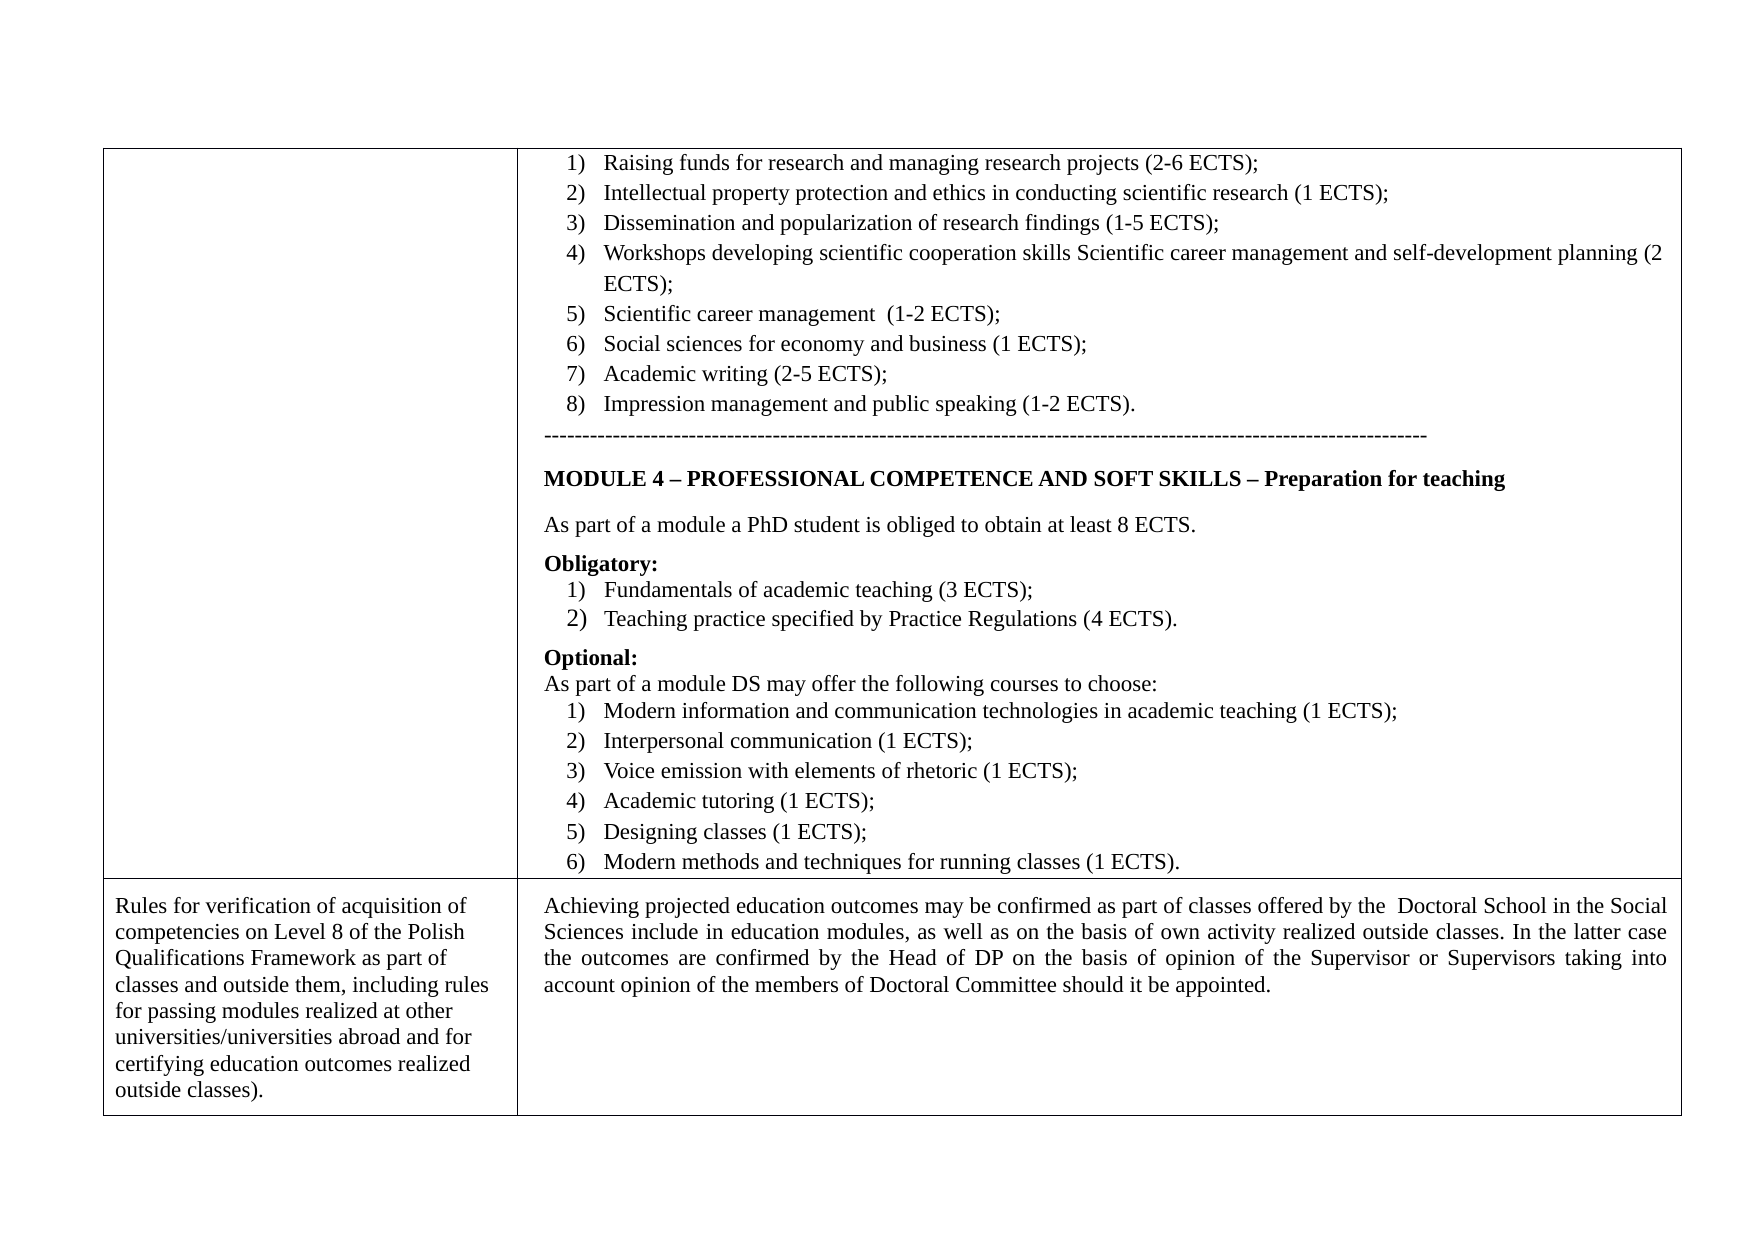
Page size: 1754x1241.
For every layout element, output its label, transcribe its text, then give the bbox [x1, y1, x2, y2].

table_cell Achieving projected education outcomes may be confirmed as part of classes offered by the Doctoral School in the Social Sciences include in education modules, as well as on the basis of own activity realized outside classes. In the latter case the outcomes are confirmed by the Head of DP on the basis of opinion of the Supervisor or Supervisors taking into account opinion of the members of Doctoral Committee should it be appointed. [518, 879, 1681, 1115]
table_cell MODULE 1 – SPECIALIST TRAINING - selected areas of scientific achievements As part of a module a PhD student is obliged to obtain at least 12 ECTS. Obligatory: Doctoral seminar – consultations related to preparing doctoral thesis (2 ECTS/1 year). Optional: As part of a module DS may offer courses and other forms of activities to choose in the following subject areas: Modern sociological concepts and theories (1-3 ECTS); Sociological interpretations of social reality (1-3 ECTS); Practical application of sociological concepts and theories (1-3 ECTS). ---------------------------------------------------------------------------------------------------------------------- MODULE 2 – METHODOLOGICAL TRAINING - methodology of sociological sciences As part of a module a PhD student is obliged to obtain at least 10 ECTS. Optional: As part of a module DS may offer courses and other forms of activities to choose in the following subject areas: Methodology of social studies (2 ECTS); Workshop in methodology of scientific research (2 ECTS); Specialist courses in analysis of qualitative data (1-3 ECTS); Specialist courses in analysis of quantitative data (1-3 ECTS). -------------------------------------------------------------------------------------------------------------------- MODULE 3 – ACADEMIC COMPETENCE - conditions for developing scientific career As part of a module a PhD student is obliged to obtain at least 10 ECTS. Obligatory: Course in modern foreign language on level C1(2-4 ECTS); Training in Occupational Safety and Health. Optional: As part of a module DS may offer the following courses to choose: Raising funds for research and managing research projects (2-6 ECTS); Intellectual property protection and ethics in conducting scientific research (1 ECTS); Dissemination and popularization of research findings (1-5 ECTS); Workshops developing scientific cooperation skills Scientific career management and self-development planning (2 ECTS); Scientific career management (1-2 ECTS); Social sciences for economy and business (1 ECTS); Academic writing (2-5 ECTS); Impression management and public speaking (1-2 ECTS). -------------------------------------------------------------------------------------------------------------------- MODULE 4 – PROFESSIONAL COMPETENCE AND SOFT SKILLS – Preparation for teaching As part of a module a PhD student is obliged to obtain at least 8 ECTS. Obligatory: Fundamentals of academic teaching (3 ECTS); Teaching practice specified by Practice Regulations (4 ECTS). Optional: As part of a module DS may offer the following courses to choose: Modern information and communication technologies in academic teaching (1 ECTS); Interpersonal communication (1 ECTS); Voice emission with elements of rhetoric (1 ECTS); Academic tutoring (1 ECTS); Designing classes (1 ECTS); Modern methods and techniques for running classes (1 ECTS). [518, 149, 1681, 878]
table_cell Rules for verification of acquisition of competencies on Level 8 of the Polish Qualifications Framework as part of classes and outside them, including rules for passing modules realized at other universities/universities abroad and for certifying education outcomes realized outside classes). [104, 879, 517, 1115]
table_cell [104, 149, 517, 878]
